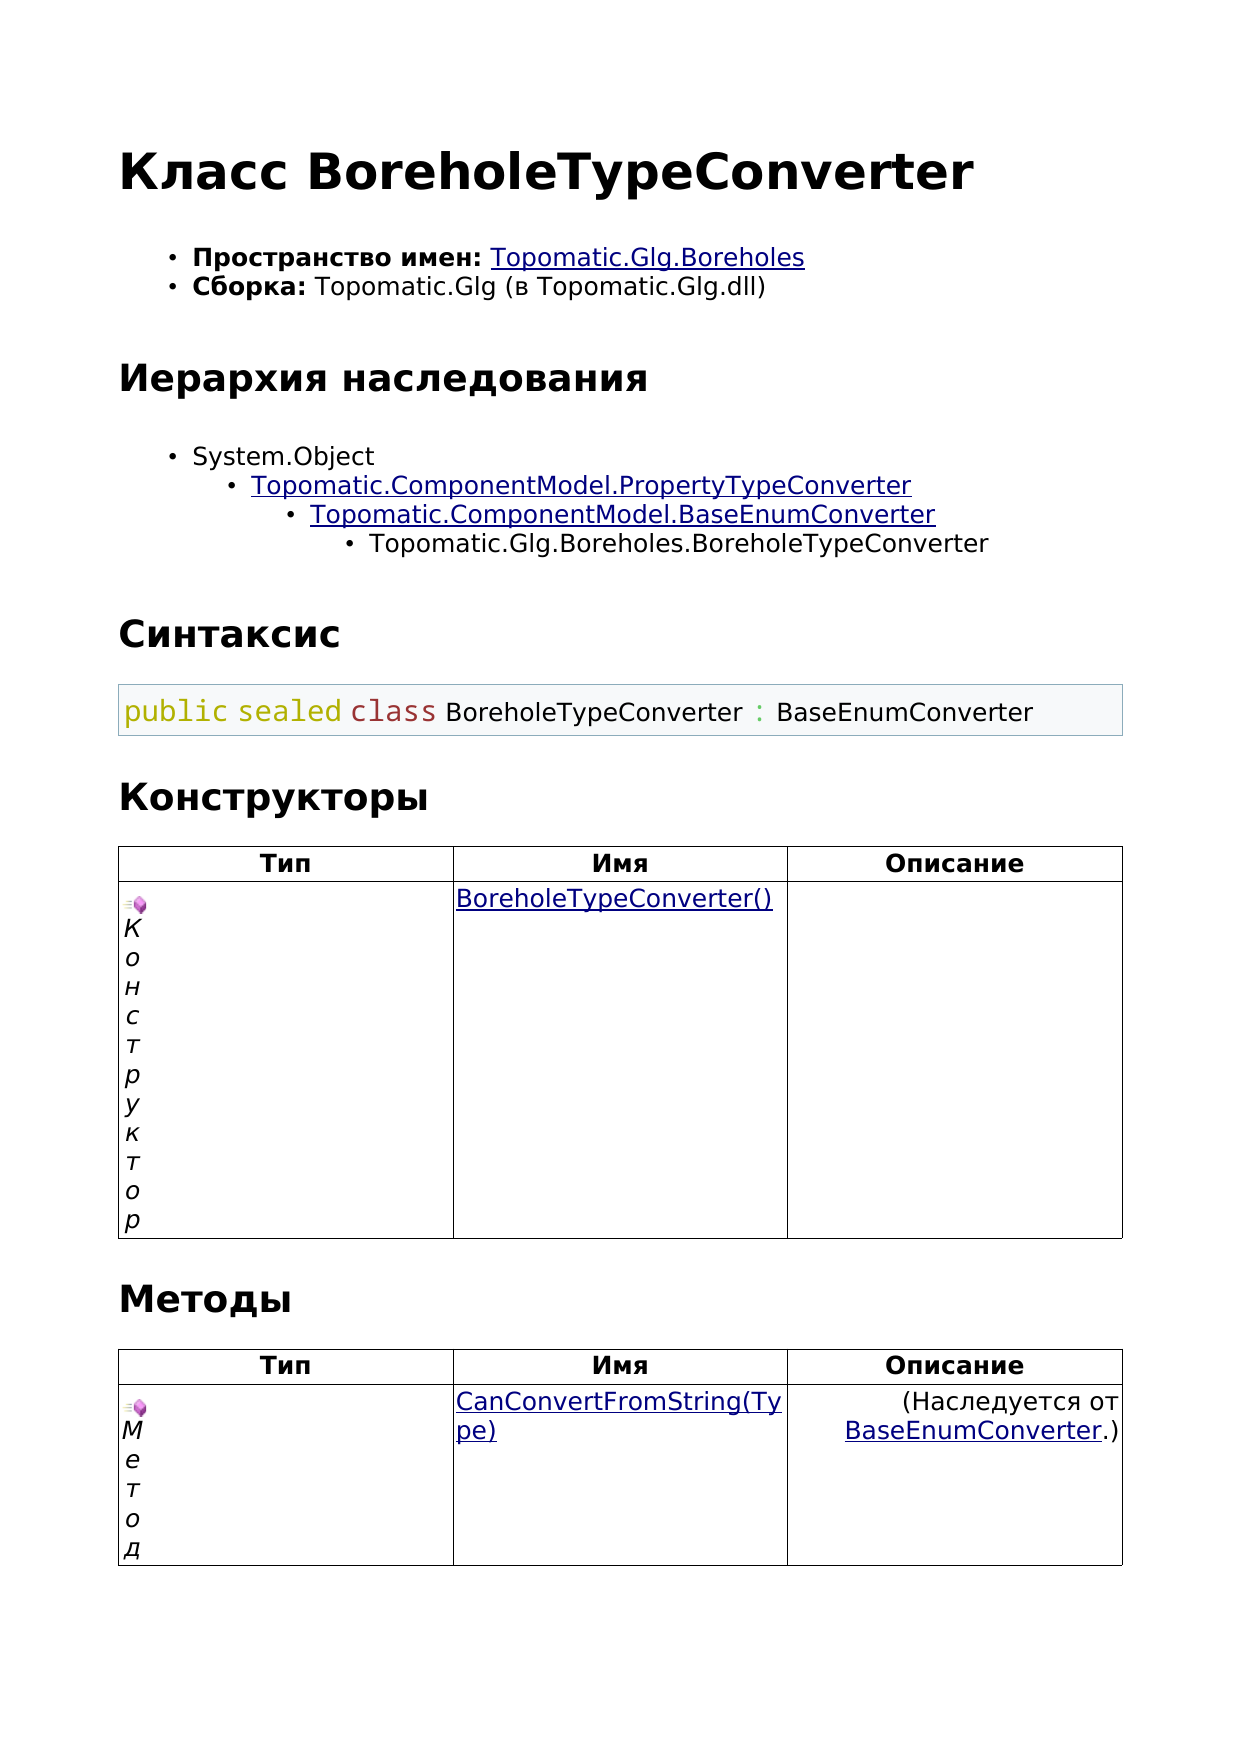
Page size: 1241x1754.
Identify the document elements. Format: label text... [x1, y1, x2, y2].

subtitle Синтаксис [118, 613, 1122, 657]
table_header Описание [788, 1350, 1122, 1384]
list Topomatic.ComponentModel.PropertyTypeConverter [236, 471, 1122, 500]
table_header Описание [788, 847, 1122, 881]
picture [121, 1399, 147, 1417]
table_cell [119, 882, 453, 1238]
list Сборка: Topomatic.Glg (в Topomatic.Glg.dll) [177, 272, 1122, 302]
list Topomatic.Glg.Boreholes.BoreholeTypeConverter [354, 529, 1122, 558]
table_cell [119, 1385, 453, 1565]
subtitle Иерархия наследования [118, 356, 1122, 400]
table_cell CanConvertFromString(Type) [454, 1385, 787, 1565]
list Пространство имен: Topomatic.Glg.Boreholes [177, 243, 1122, 272]
subtitle Конструкторы [118, 775, 1122, 819]
table_header Тип [119, 1350, 453, 1384]
table_cell BoreholeTypeConverter() [454, 882, 787, 1238]
table_header Имя [454, 847, 787, 881]
table_cell (Наследуется от BaseEnumConverter.) [788, 1385, 1122, 1565]
table_header Тип [119, 847, 453, 881]
table_header Имя [454, 1350, 787, 1384]
subtitle Методы [118, 1278, 1122, 1321]
table_cell [788, 882, 1122, 1238]
list System.Object [177, 442, 1122, 471]
table_header public sealed class BoreholeTypeConverter : BaseEnumConverter [119, 685, 1122, 735]
picture [121, 896, 147, 914]
subtitle Класс BoreholeTypeConverter [118, 143, 1122, 201]
list Topomatic.ComponentModel.BaseEnumConverter [295, 500, 1122, 529]
